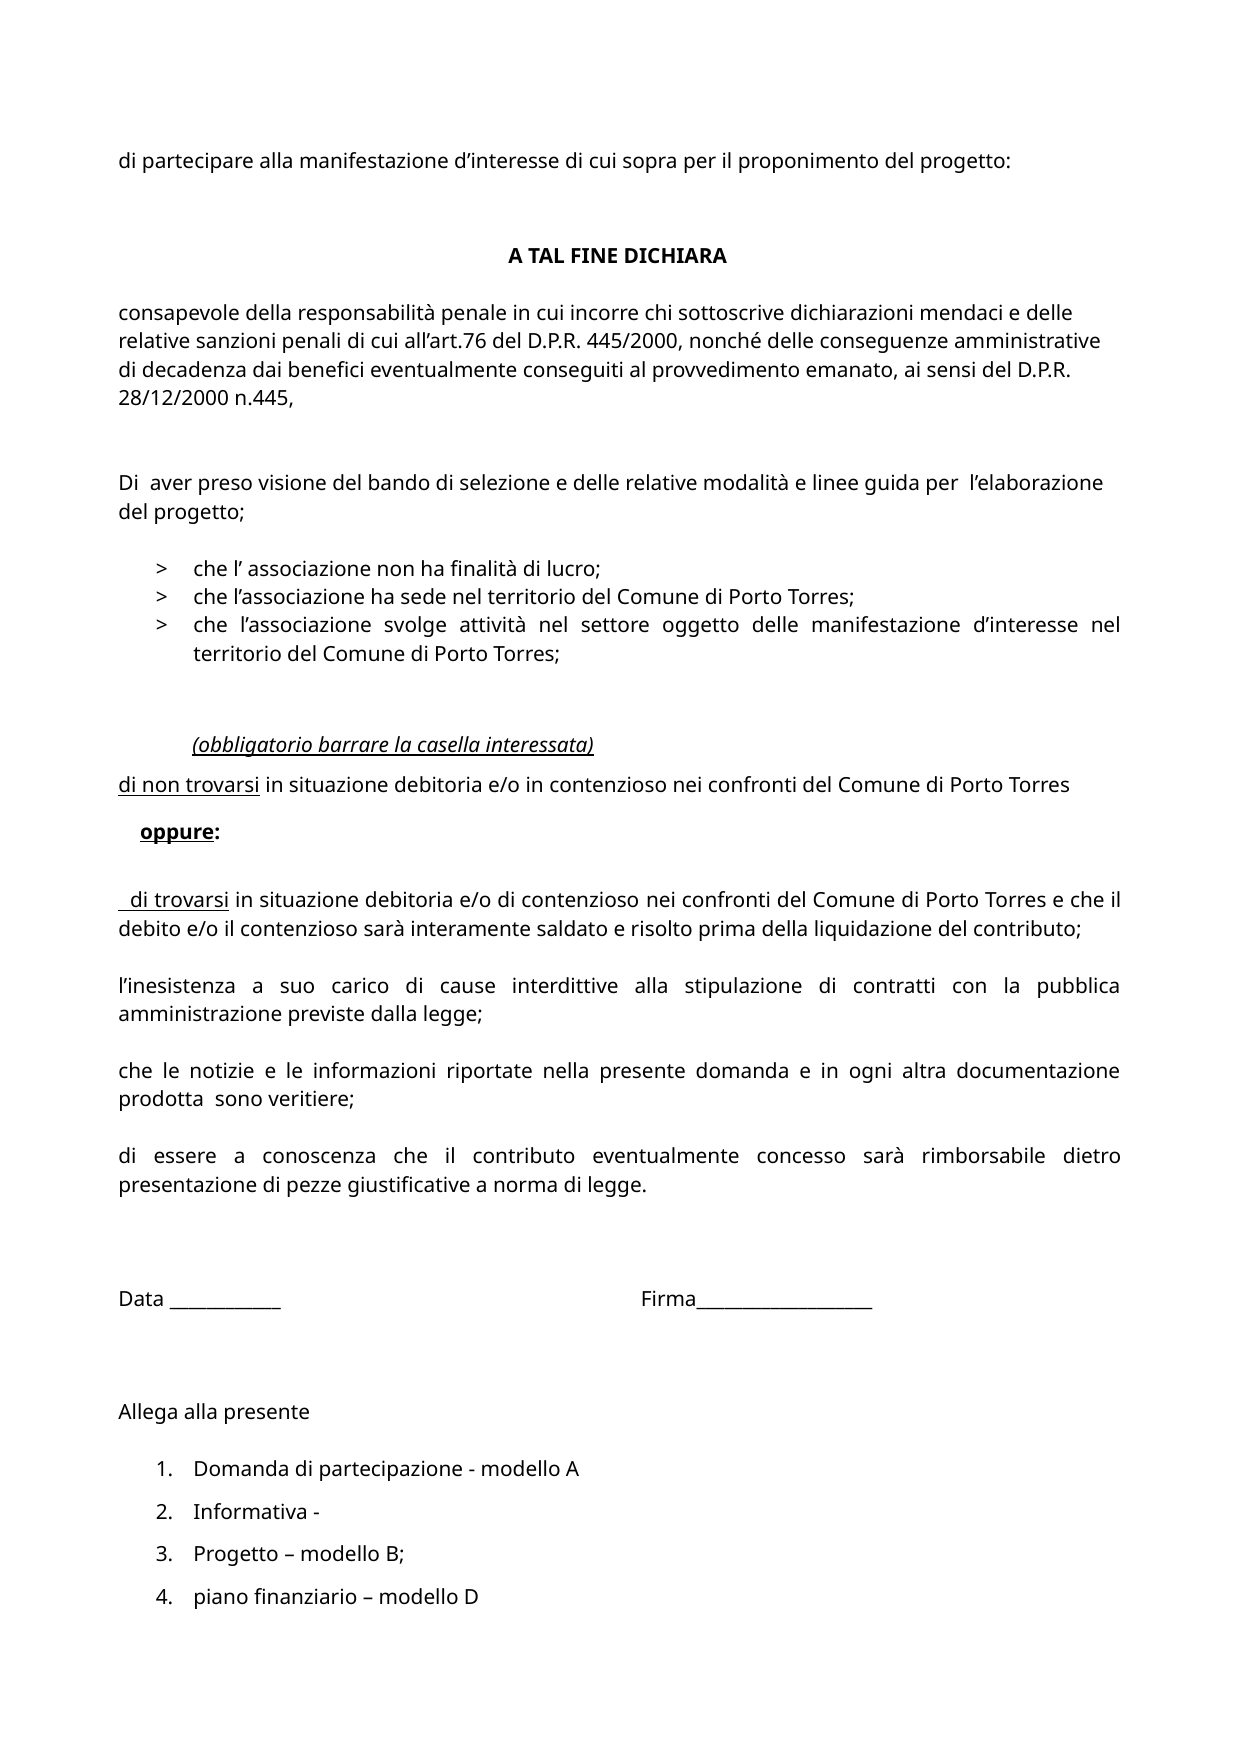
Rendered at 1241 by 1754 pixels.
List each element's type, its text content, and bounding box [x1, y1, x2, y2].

text oppure: [118, 817, 1122, 845]
list Progetto – modello B; [156, 1539, 1122, 1568]
text (obbligatorio barrare la casella interessata) [118, 730, 1122, 759]
text di non trovarsi in situazione debitoria e/o in contenzioso nei confronti del Comune di Porto Torres [118, 771, 1122, 799]
list Domanda di partecipazione - modello A [156, 1454, 1122, 1483]
text Data ____________ Firma___________________ [118, 1284, 1122, 1312]
list Informativa - [156, 1497, 1122, 1525]
text di partecipare alla manifestazione d’interesse di cui sopra per il proponimento del progetto: [118, 147, 1122, 175]
list che l’associazione ha sede nel territorio del Comune di Porto Torres; [156, 582, 1122, 611]
text di essere a conoscenza che il contributo eventualmente concesso sarà rimborsabile dietro presentazione di pezze giustificative a norma di legge. [118, 1141, 1122, 1198]
text di trovarsi in situazione debitoria e/o di contenzioso nei confronti del Comune di Porto Torres e che il debito e/o il contenzioso sarà interamente saldato e risolto prima della liquidazione del contributo; [118, 886, 1122, 942]
text Di aver preso visione del bando di selezione e delle relative modalità e linee guida per l’elaborazione del progetto; [118, 468, 1122, 525]
text consapevole della responsabilità penale in cui incorre chi sottoscrive dichiarazioni mendaci e delle relative sanzioni penali di cui all’art.76 del D.P.R. 445/2000, nonché delle conseguenze amministrative di decadenza dai benefici eventualmente conseguiti al provvedimento emanato, ai sensi del D.P.R. 28/12/2000 n.445, [118, 298, 1122, 412]
list che l’ associazione non ha finalità di lucro; [156, 554, 1122, 582]
list piano finanziario – modello D [156, 1582, 1122, 1611]
text l’inesistenza a suo carico di cause interdittive alla stipulazione di contratti con la pubblica amministrazione previste dalla legge; [118, 971, 1122, 1028]
list che l’associazione svolge attività nel settore oggetto delle manifestazione d’interesse nel territorio del Comune di Porto Torres; [156, 611, 1122, 667]
text che le notizie e le informazioni riportate nella presente domanda e in ogni altra documentazione prodotta sono veritiere; [118, 1056, 1122, 1113]
text Allega alla presente [118, 1397, 1122, 1426]
text A TAL FINE DICHIARA [118, 241, 1122, 269]
